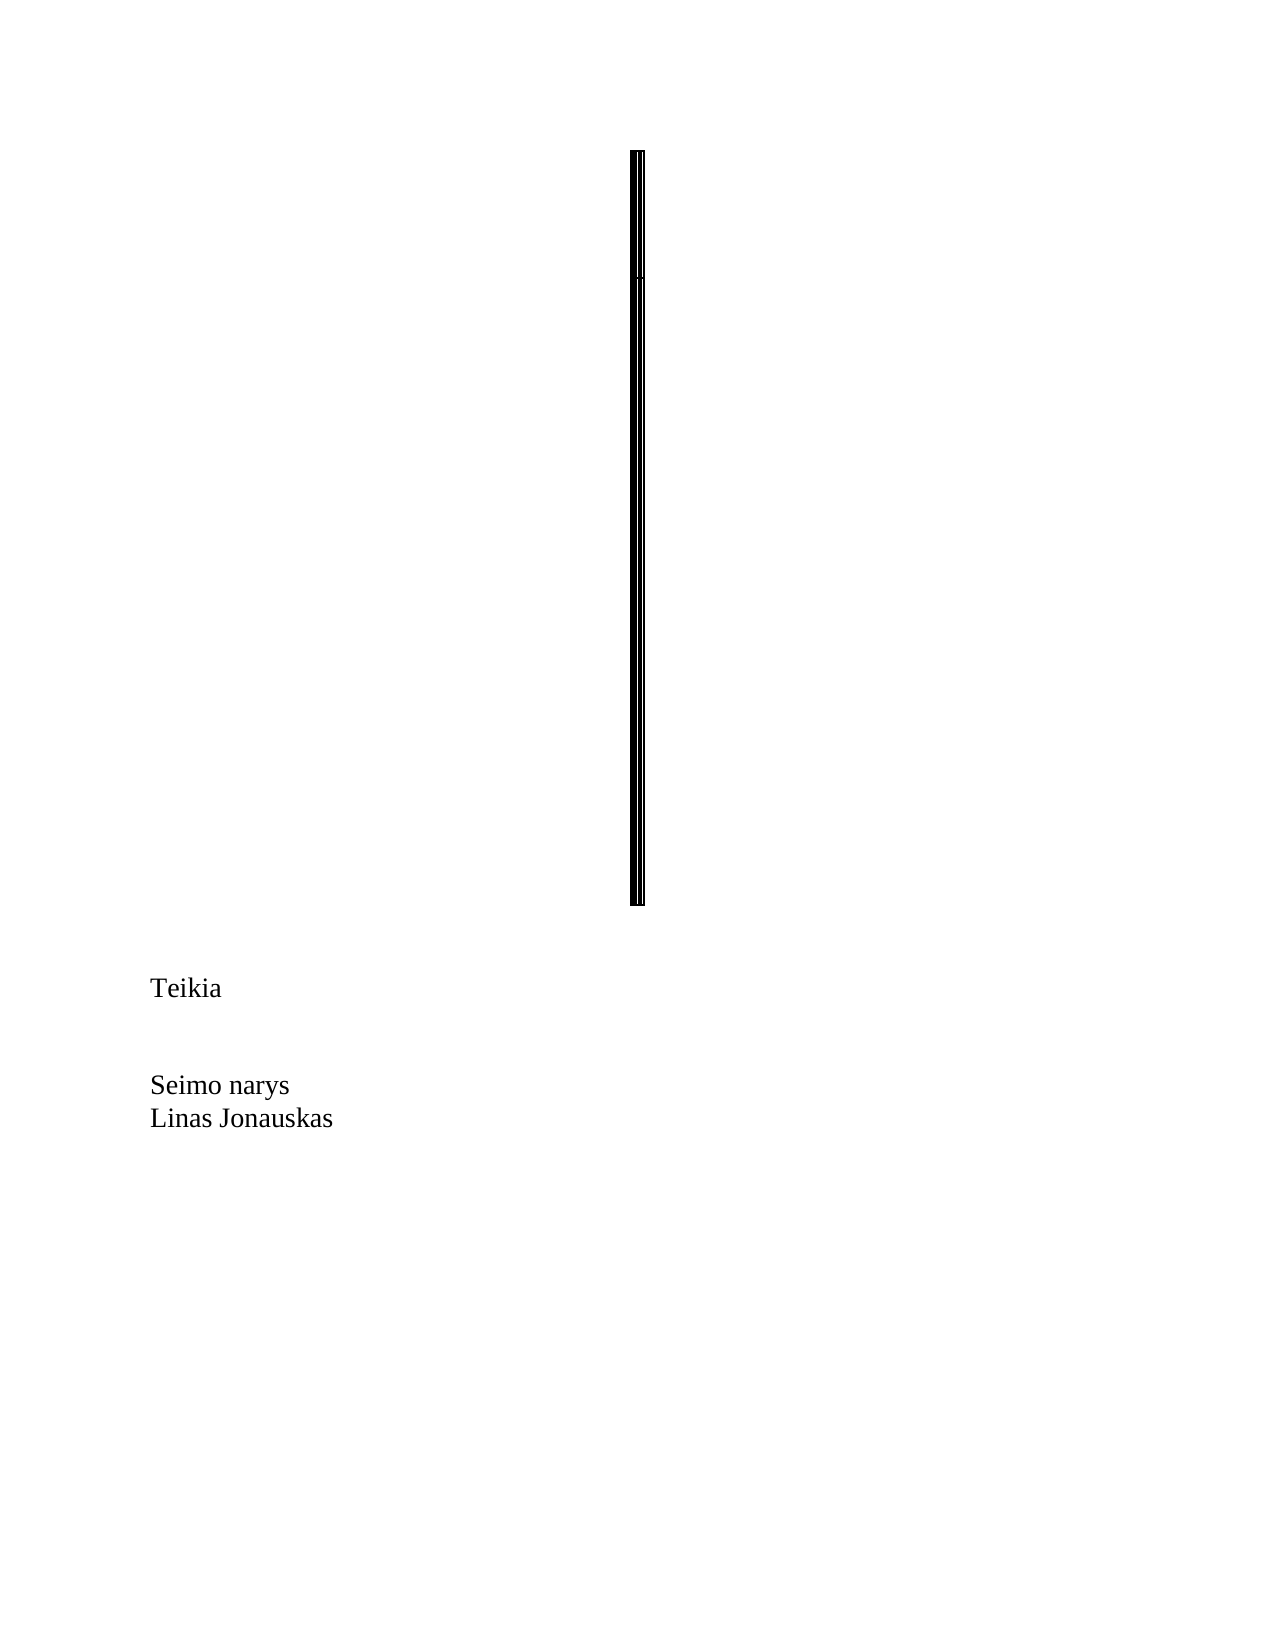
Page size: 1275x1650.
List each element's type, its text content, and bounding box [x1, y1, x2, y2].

text Seimo narys [150, 1068, 1125, 1101]
text Teikia [150, 971, 1125, 1003]
text Linas Jonauskas [150, 1101, 1125, 1133]
